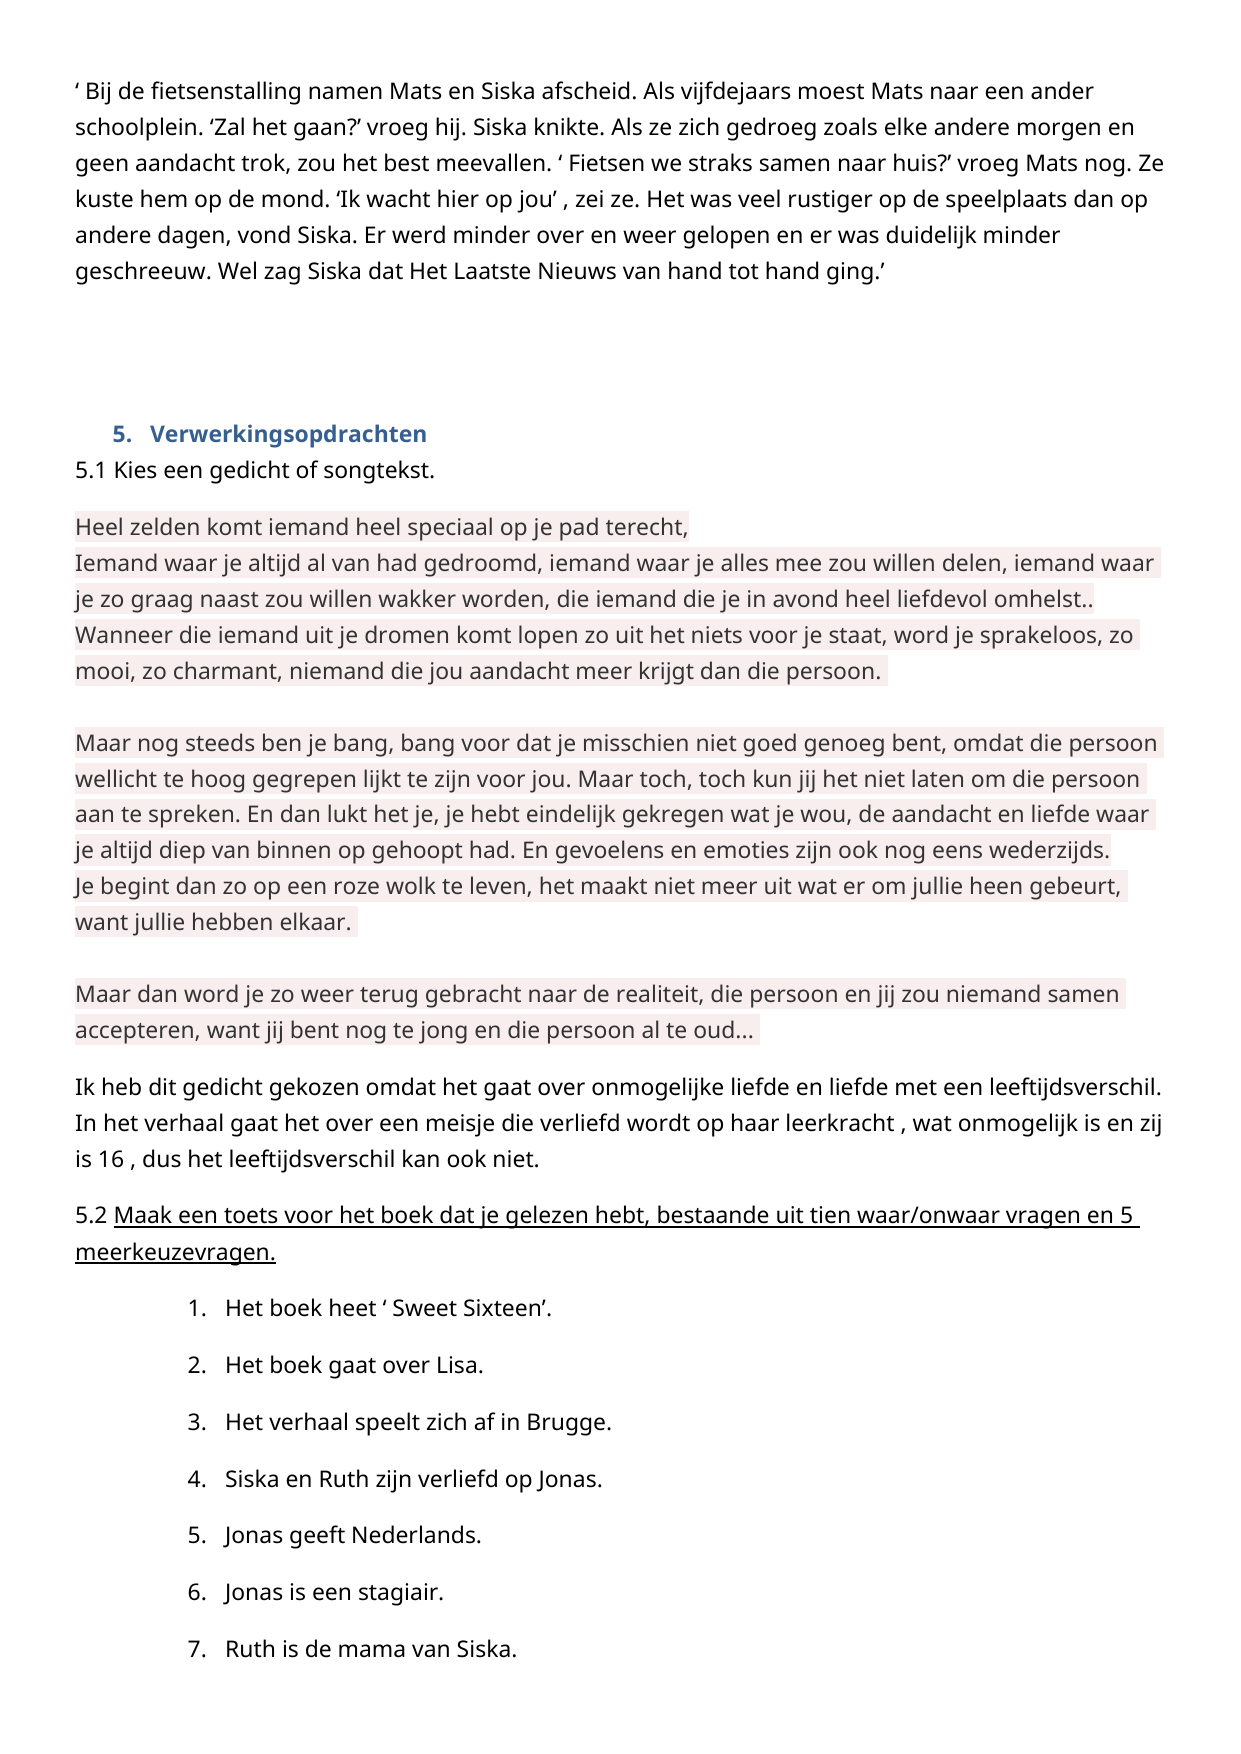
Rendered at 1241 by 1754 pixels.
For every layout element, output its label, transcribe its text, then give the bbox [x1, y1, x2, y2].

text Ik heb dit gedicht gekozen omdat het gaat over onmogelijke liefde en liefde met een leeftijdsverschil. In het verhaal gaat het over een meisje die verliefd wordt op haar leerkracht , wat onmogelijk is en zij is 16 , dus het leeftijdsverschil kan ook niet. [75, 1071, 1165, 1174]
list Siska en Ruth zijn verliefd op Jonas. [187, 1462, 1165, 1494]
text 5.1 Kies een gedicht of songtekst. [75, 454, 1165, 485]
list Het boek heet ‘ Sweet Sixteen’. [187, 1292, 1165, 1323]
text 5.2 Maak een toets voor het boek dat je gelezen hebt, bestaande uit tien waar/onwaar vragen en 5 meerkeuzevragen. [75, 1199, 1165, 1267]
text ‘ Bij de fietsenstalling namen Mats en Siska afscheid. Als vijfdejaars moest Mats naar een ander schoolplein. ‘Zal het gaan?’ vroeg hij. Siska knikte. Als ze zich gedroeg zoals elke andere morgen en geen aandacht trok, zou het best meevallen. ‘ Fietsen we straks samen naar huis?’ vroeg Mats nog. Ze kuste hem op de mond. ‘Ik wacht hier op jou’ , zei ze. Het was veel rustiger op de speelplaats dan op andere dagen, vond Siska. Er werd minder over en weer gelopen en er was duidelijk minder geschreeuw. Wel zag Siska dat Het Laatste Nieuws van hand tot hand ging.’ [75, 75, 1165, 286]
list Het boek gaat over Lisa. [187, 1349, 1165, 1380]
list Het verhaal speelt zich af in Brugge. [187, 1406, 1165, 1437]
list Verwerkingsopdrachten [112, 418, 1165, 449]
list Ruth is de mama van Siska. [187, 1633, 1165, 1664]
text Heel zelden komt iemand heel speciaal op je pad terecht, Iemand waar je altijd al van had gedroomd, iemand waar je alles mee zou willen delen, iemand waar je zo graag naast zou willen wakker worden, die iemand die je in avond heel liefdevol omhelst.. Wanneer die iemand uit je dromen komt lopen zo uit het niets voor je staat, word je sprakeloos, zo mooi, zo charmant, niemand die jou aandacht meer krijgt dan die persoon. Maar nog steeds ben je bang, bang voor dat je misschien niet goed genoeg bent, omdat die persoon wellicht te hoog gegrepen lijkt te zijn voor jou. Maar toch, toch kun jij het niet laten om die persoon aan te spreken. En dan lukt het je, je hebt eindelijk gekregen wat je wou, de aandacht en liefde waar je altijd diep van binnen op gehoopt had. En gevoelens en emoties zijn ook nog eens wederzijds. Je begint dan zo op een roze wolk te leven, het maakt niet meer uit wat er om jullie heen gebeurt, want jullie hebben elkaar. Maar dan word je zo weer terug gebracht naar de realiteit, die persoon en jij zou niemand samen accepteren, want jij bent nog te jong en die persoon al te oud... [75, 511, 1165, 1045]
list Jonas is een stagiair. [187, 1576, 1165, 1607]
list Jonas geeft Nederlands. [187, 1519, 1165, 1551]
